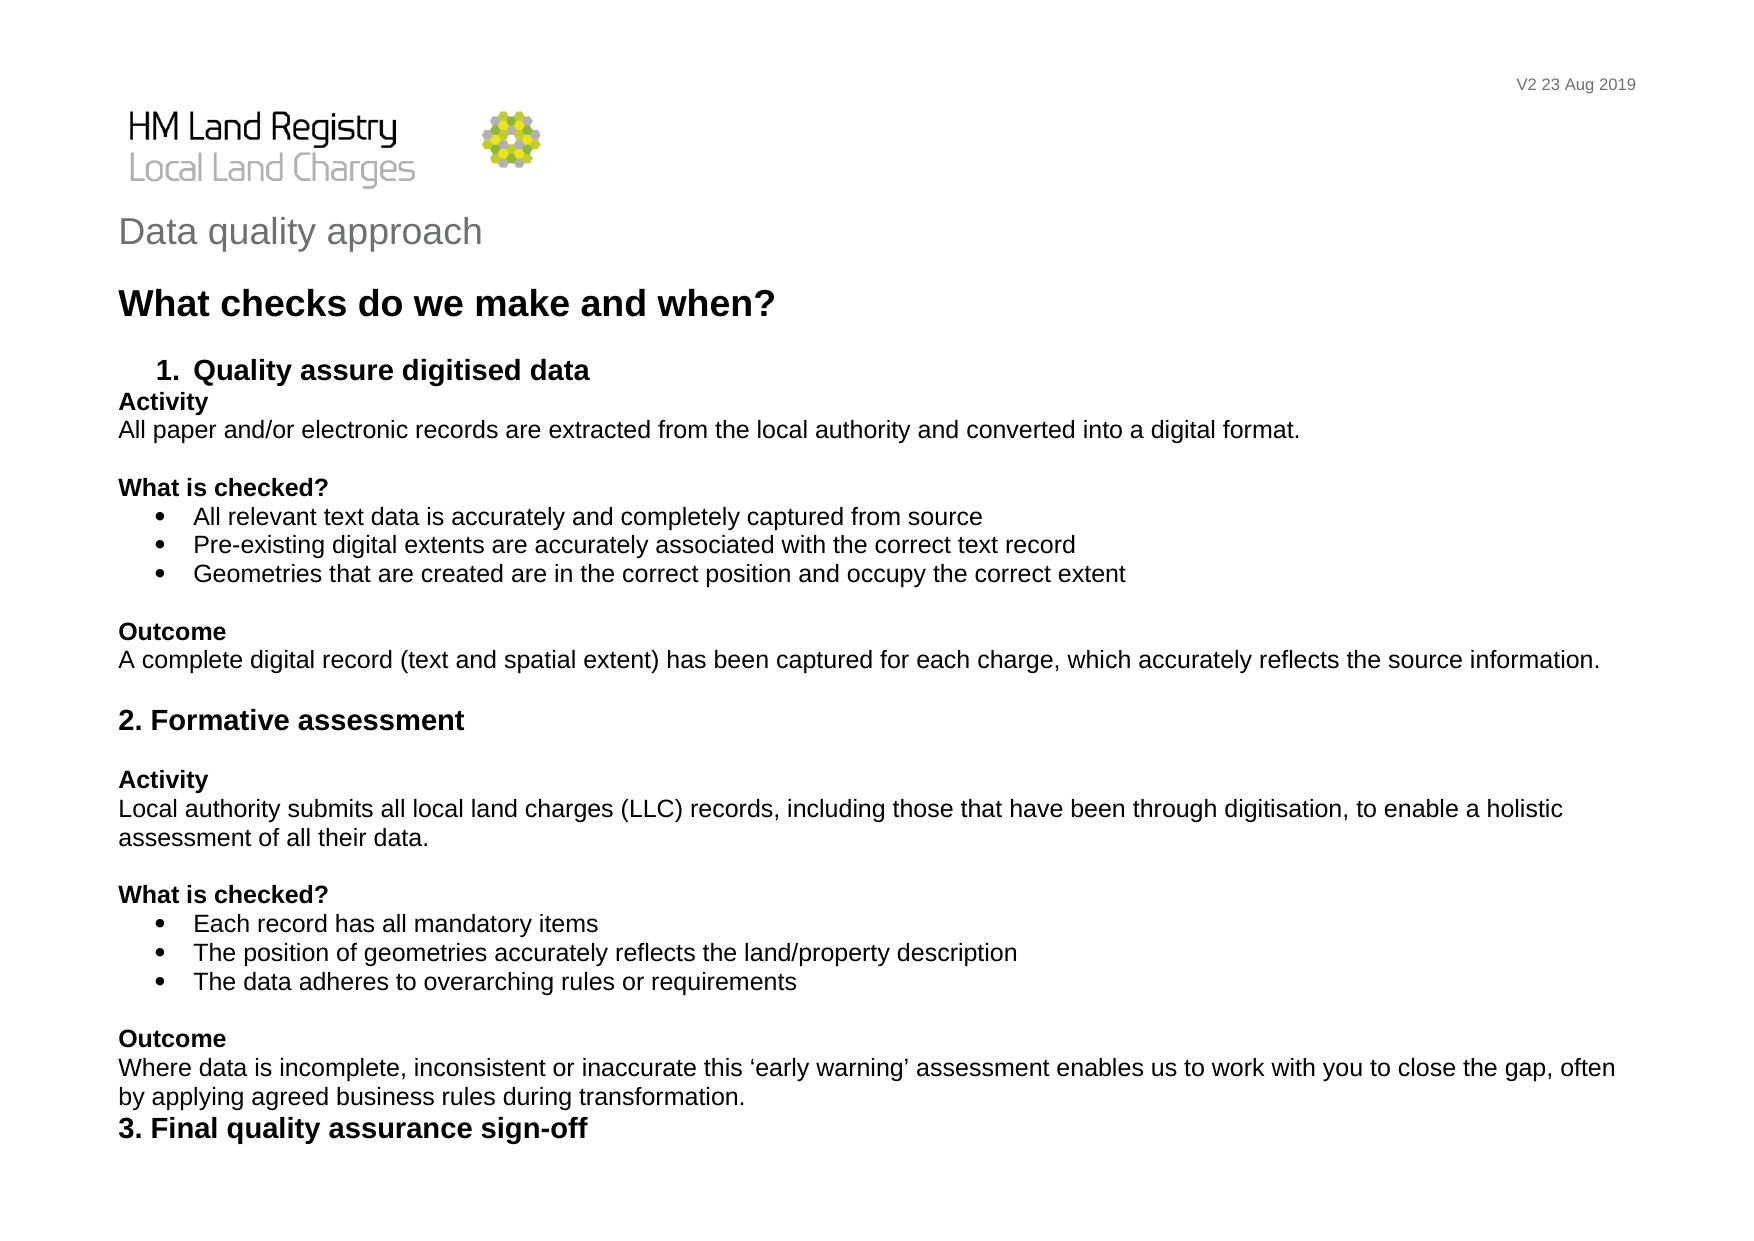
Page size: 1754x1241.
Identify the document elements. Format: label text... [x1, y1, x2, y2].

text Local authority submits all local land charges (LLC) records, including those that have been through digitisation, to enable a holistic assessment of all their data. [118, 794, 1636, 852]
list The position of geometries accurately reflects the land/property description [156, 938, 1636, 967]
list Each record has all mandatory items [156, 909, 1636, 938]
text V2 23 Aug 2019 [118, 75, 1636, 94]
list All relevant text data is accurately and completely captured from source [156, 501, 1636, 530]
text What is checked? [118, 880, 1636, 909]
text Where data is incomplete, inconsistent or inaccurate this ‘early warning’ assessment enables us to work with you to close the gap, often by applying agreed business rules during transformation. [118, 1053, 1636, 1111]
text A complete digital record (text and spatial extent) has been captured for each charge, which accurately reflects the source information. [118, 646, 1636, 674]
text What is checked? [118, 473, 1636, 501]
list Geometries that are created are in the correct position and occupy the correct extent [156, 559, 1636, 588]
text Outcome [118, 617, 1636, 646]
text 3. Final quality assurance sign-off [118, 1111, 1636, 1144]
text Outcome [118, 1024, 1636, 1053]
text Activity [118, 765, 1636, 794]
text What checks do we make and when? [118, 281, 1636, 324]
text Activity [118, 386, 1636, 415]
text 2. Formative assessment [118, 703, 1636, 737]
text All paper and/or electronic records are extracted from the local authority and converted into a digital format. [118, 415, 1636, 444]
text Data quality approach [118, 209, 1636, 252]
list Quality assure digitised data [156, 353, 1636, 386]
list Pre-existing digital extents are accurately associated with the correct text record [156, 530, 1636, 559]
list The data adheres to overarching rules or requirements [156, 967, 1636, 996]
